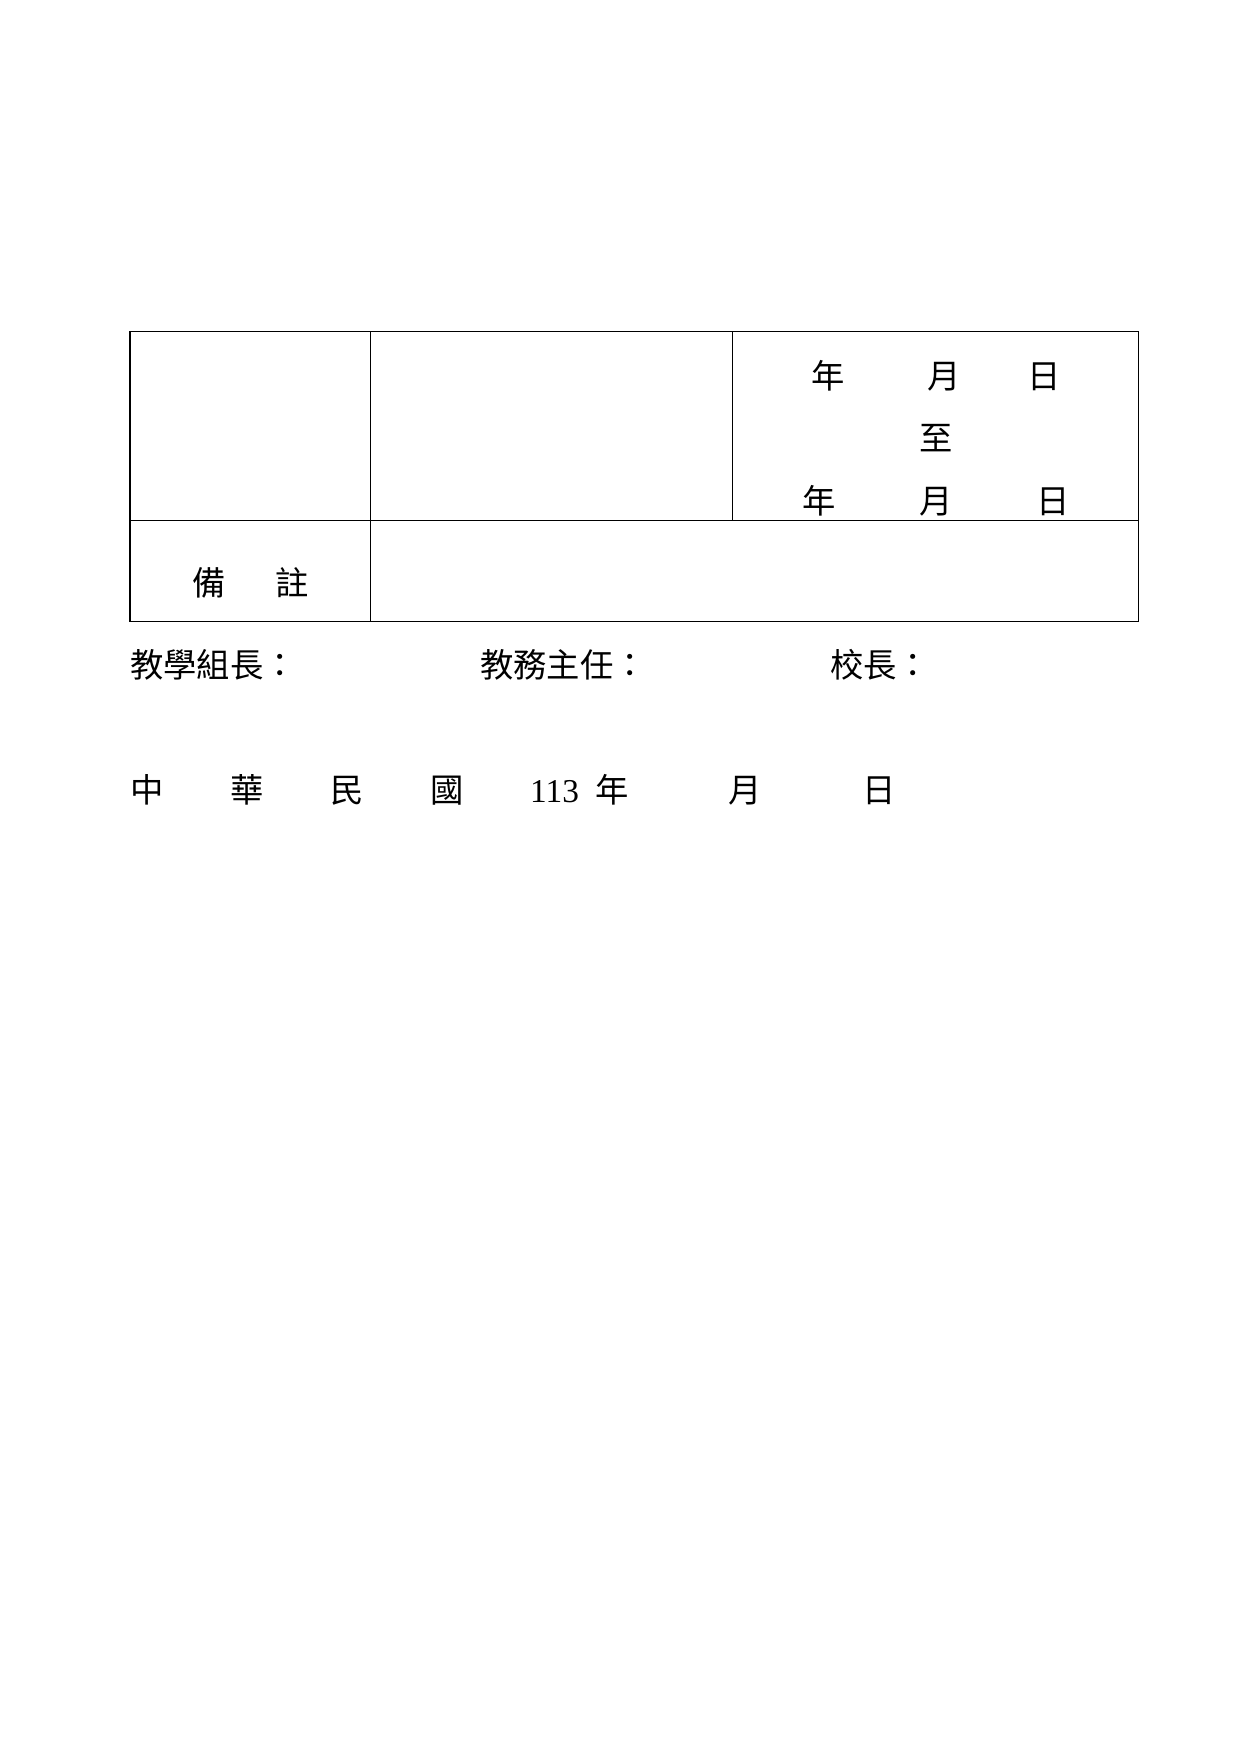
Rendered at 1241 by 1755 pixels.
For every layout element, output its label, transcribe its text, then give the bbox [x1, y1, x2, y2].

text 教學組長： 教務主任： 校長： [130, 622, 1146, 684]
table_cell [371, 521, 1138, 621]
table_cell [131, 332, 370, 519]
table_cell 年 月 日 至 年 月 日 [733, 332, 1138, 519]
table_cell [371, 332, 732, 519]
table_cell 備 註 [131, 521, 370, 621]
text 中 華 民 國 113 年 月 日 [130, 747, 1146, 809]
